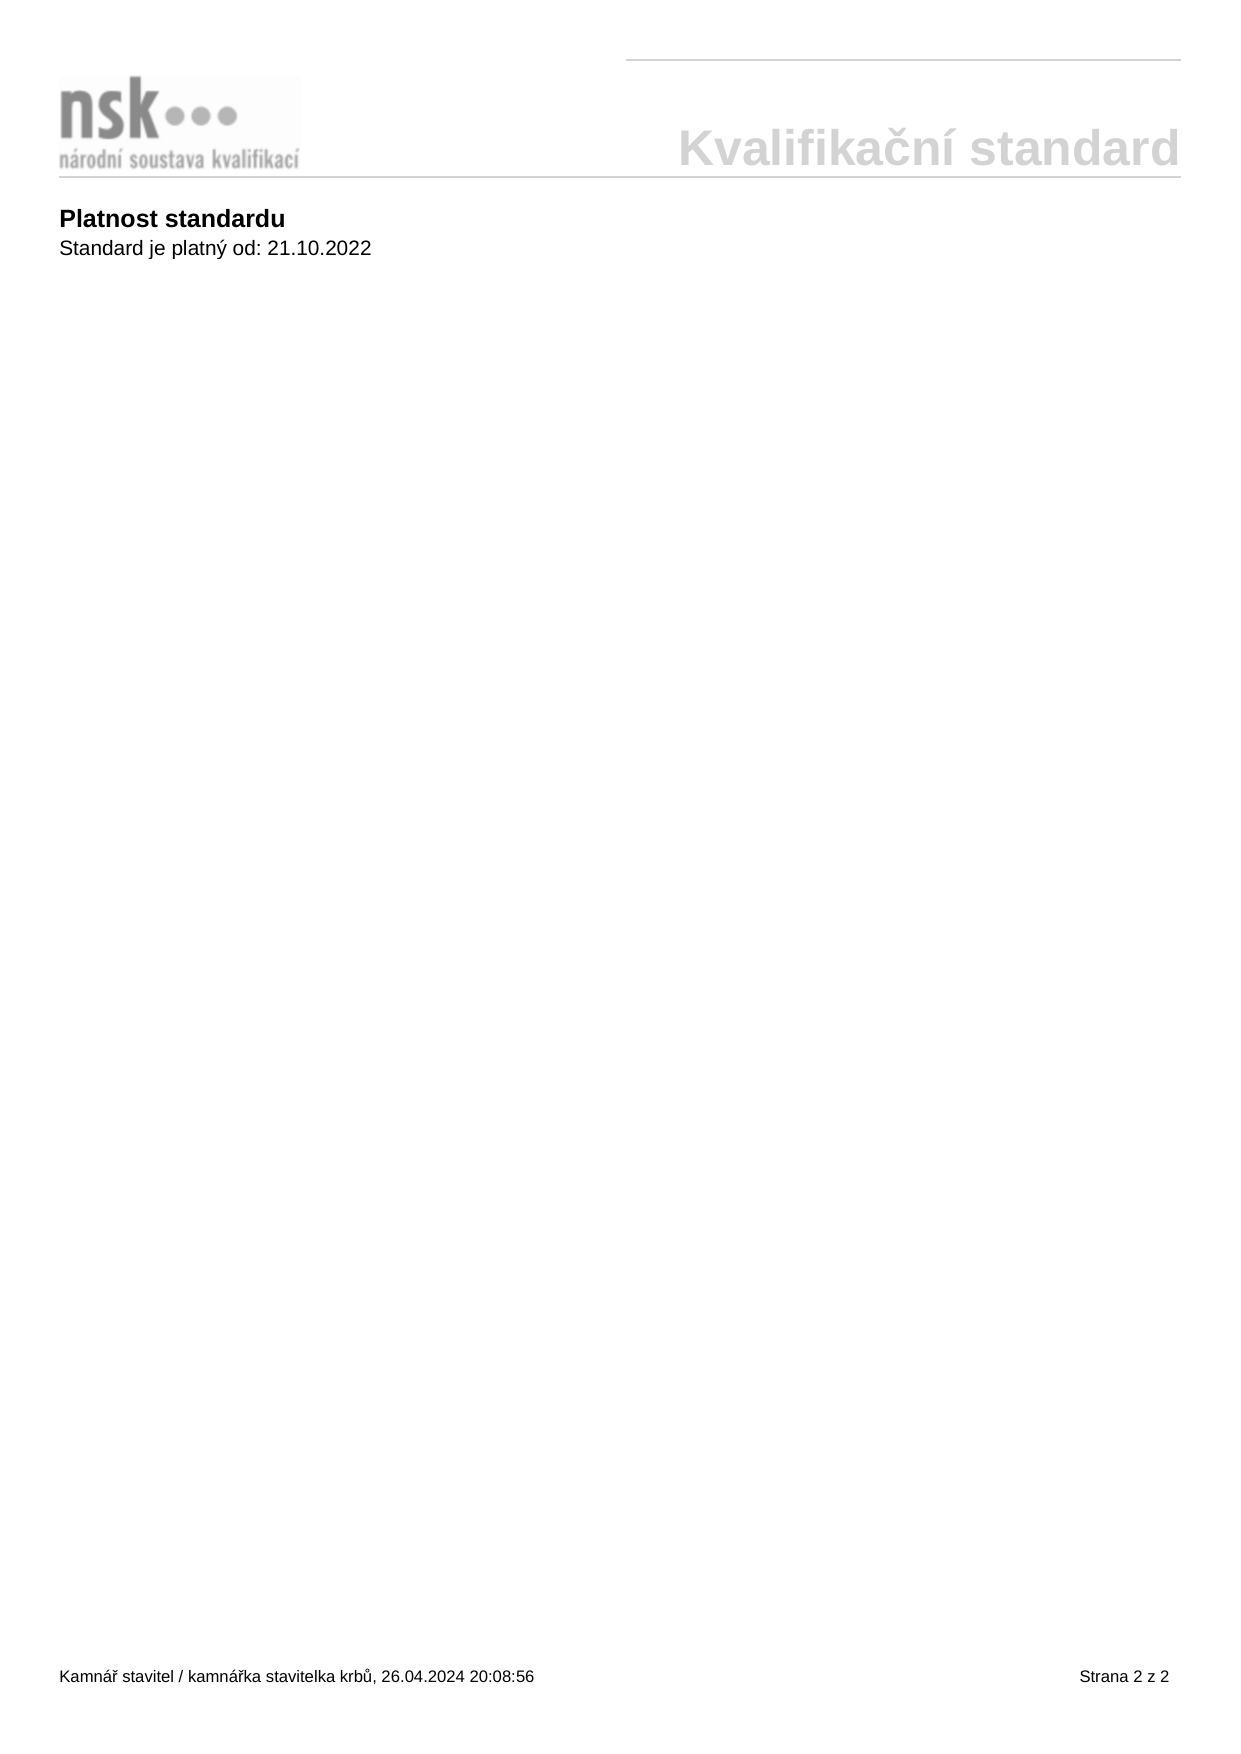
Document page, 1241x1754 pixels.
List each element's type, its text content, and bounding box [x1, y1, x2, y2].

table_cell [1169, 1658, 1181, 1694]
table_cell [484, 171, 620, 176]
table_cell [1093, 559, 1169, 859]
table_cell Kamnář stavitel / kamnářka stavitelka krbů, 26.04.2024 20:08:56 [59, 1658, 862, 1694]
table_cell [1169, 259, 1181, 559]
table_cell Platnost standardu [59, 200, 1181, 236]
table_cell [484, 194, 620, 200]
table_cell [59, 1159, 483, 1409]
table_cell [1169, 1159, 1181, 1409]
table_cell [626, 859, 862, 1159]
table_cell [59, 859, 483, 1159]
table_cell [620, 559, 626, 859]
table_cell [59, 1409, 483, 1658]
table_cell [862, 859, 1093, 1159]
table_cell [1093, 859, 1169, 1159]
table_cell [484, 559, 620, 859]
table_cell Strana 2 z 2 [862, 1658, 1169, 1694]
table_cell [862, 1159, 1093, 1409]
table_cell [620, 859, 626, 1159]
table_cell [484, 1409, 620, 1658]
table_cell [484, 1159, 620, 1409]
table_cell [59, 171, 483, 176]
table_cell [862, 559, 1093, 859]
table_cell [621, 59, 626, 170]
table_cell [484, 859, 620, 1159]
table_cell [620, 1159, 626, 1409]
table_cell [626, 1409, 862, 1658]
table_cell [1169, 559, 1181, 859]
table_cell [484, 259, 620, 559]
table_cell [626, 1159, 862, 1409]
table_cell [626, 559, 862, 859]
table_cell [626, 194, 862, 200]
table_cell [59, 194, 483, 200]
picture [58, 59, 621, 171]
table_cell [1093, 259, 1169, 559]
table_cell [862, 1409, 1093, 1658]
table_cell [59, 559, 483, 859]
table_cell [620, 1409, 626, 1658]
table_cell Kvalifikační standard [626, 61, 1181, 176]
table_cell [862, 194, 1093, 200]
table_cell [1169, 1409, 1181, 1658]
table_cell [1169, 859, 1181, 1159]
table_cell [1093, 194, 1169, 200]
table_cell [862, 259, 1093, 559]
table_cell [1093, 1409, 1169, 1658]
table_cell [626, 259, 862, 559]
table_cell [59, 178, 1181, 194]
table_cell [1169, 194, 1181, 200]
table_cell [620, 259, 626, 559]
table_cell Standard je platný od: 21.10.2022 [59, 236, 1181, 259]
table_cell [1093, 1159, 1169, 1409]
table_cell [59, 259, 483, 559]
